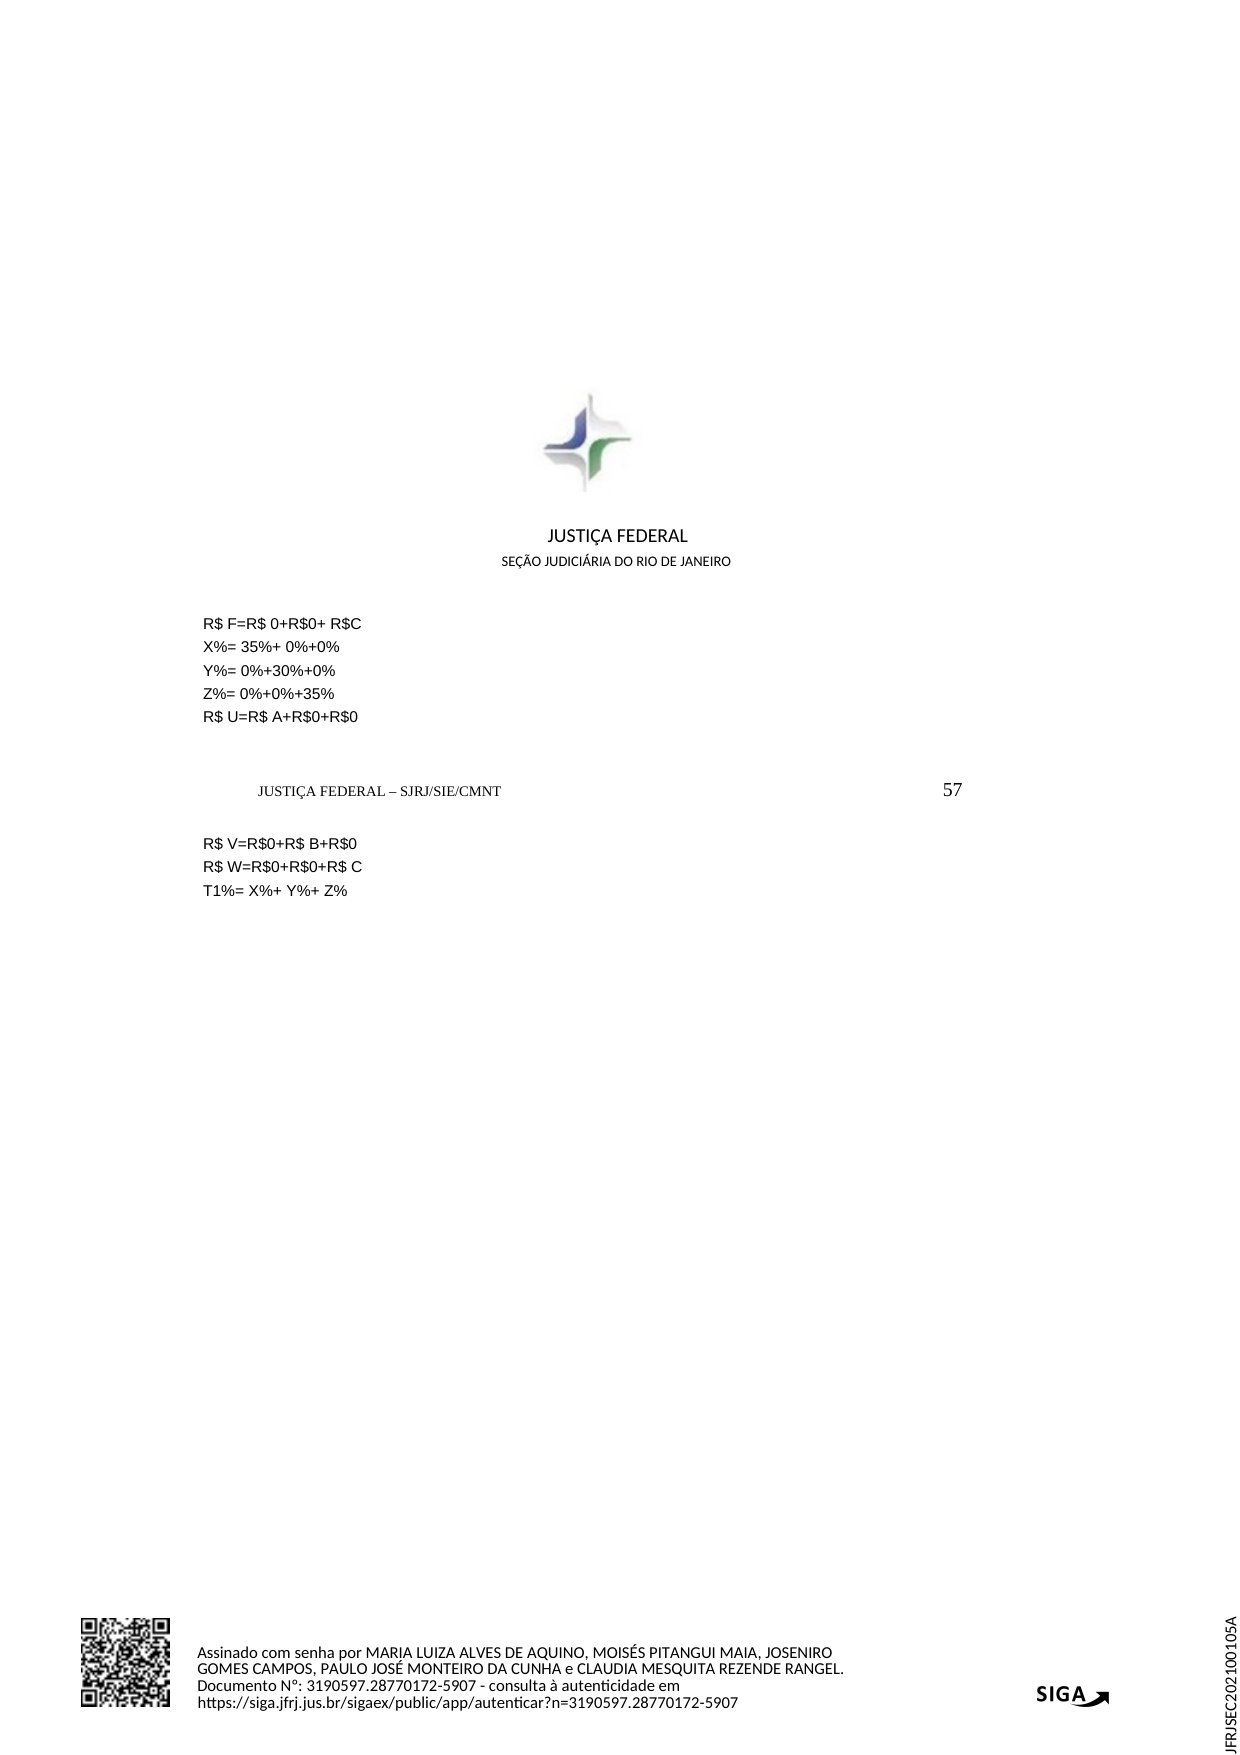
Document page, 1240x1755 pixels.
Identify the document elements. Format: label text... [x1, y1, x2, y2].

text R$ V=R$0+R$ B+R$0 [203, 835, 975, 853]
text R$ W=R$0+R$0+R$ C [203, 858, 975, 876]
text Y%= 0%+30%+0% [203, 661, 975, 679]
text R$ U=R$ A+R$0+R$0 [203, 708, 975, 726]
text Z%= 0%+0%+35% [203, 685, 975, 703]
text X%= 35%+ 0%+0% [203, 638, 975, 656]
subtitle JUSTIÇA FEDERAL – SJRJ/SIE/CMNT 57 [258, 778, 1082, 801]
text T1%= X%+ Y%+ Z% [203, 882, 975, 900]
text R$ F=R$ 0+R$0+ R$C [203, 615, 975, 633]
